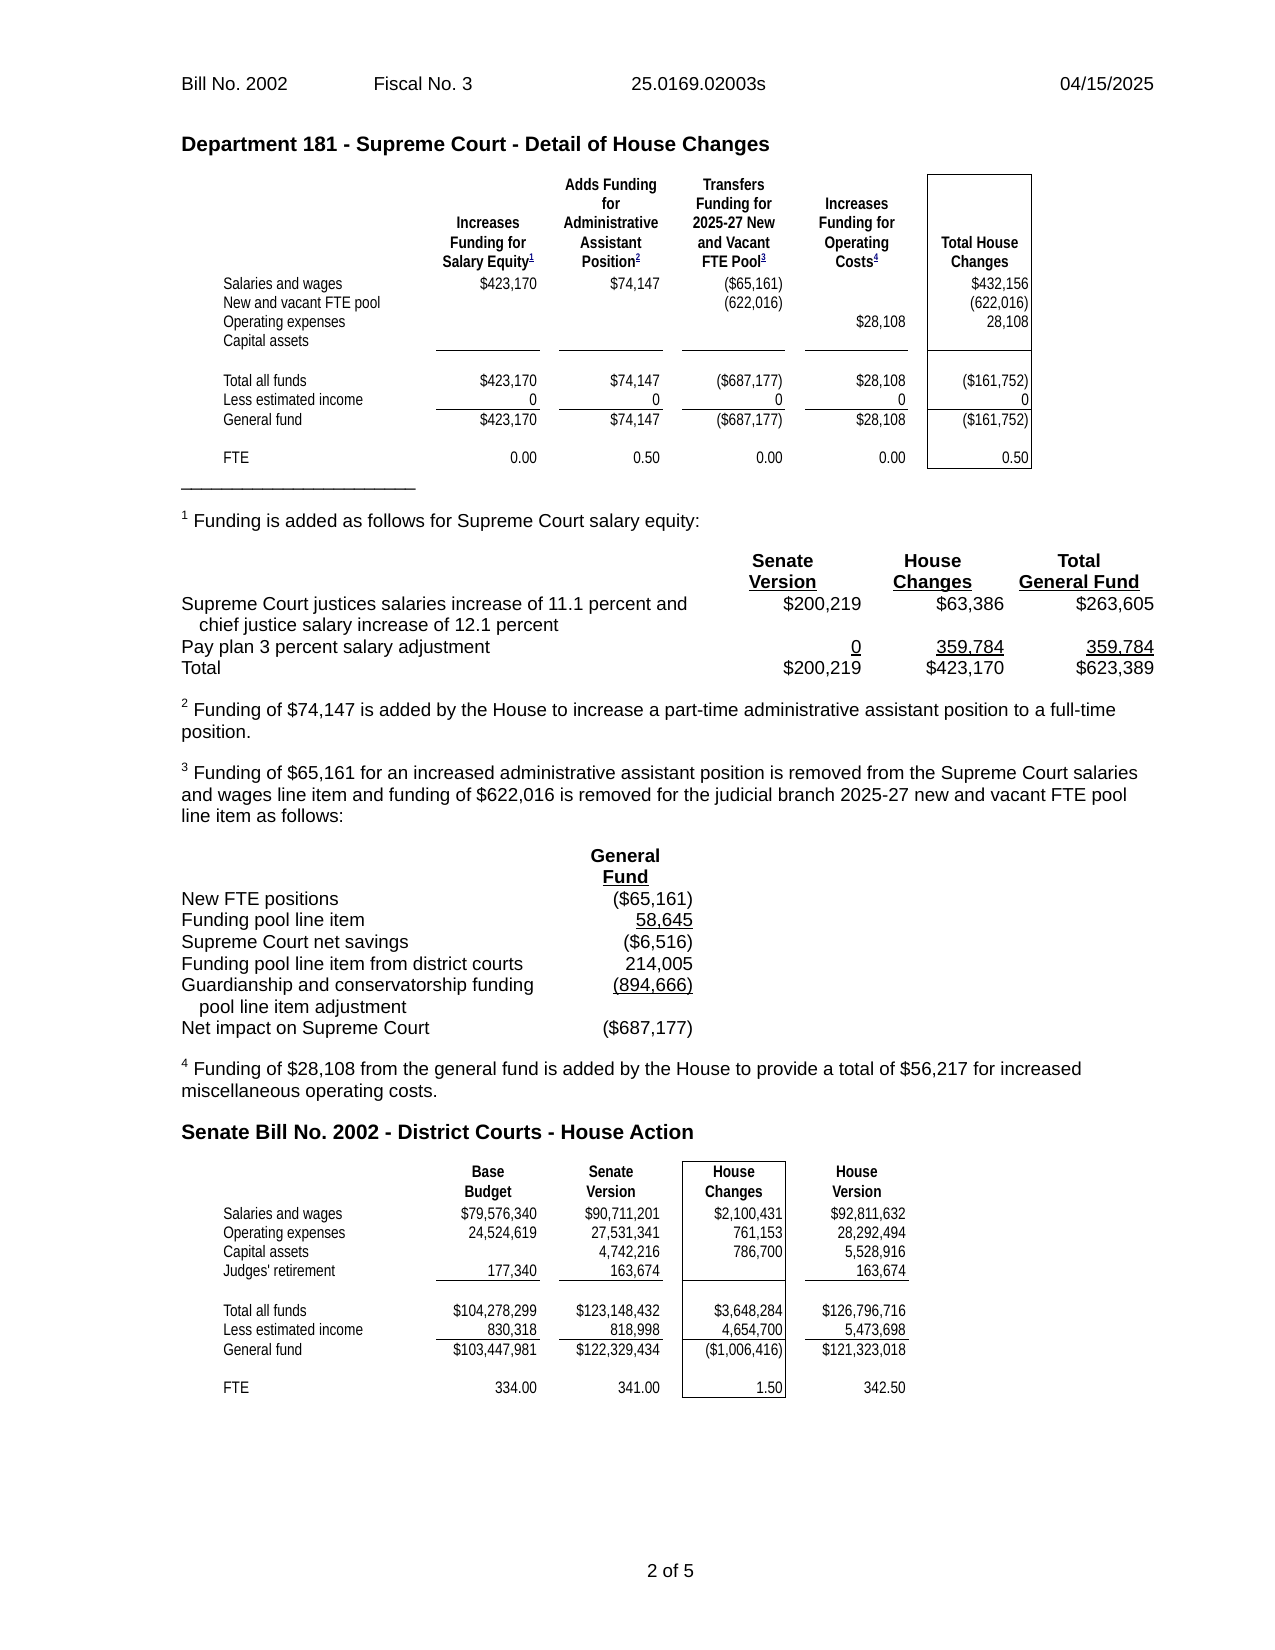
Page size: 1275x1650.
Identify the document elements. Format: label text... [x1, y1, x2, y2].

table_cell [559, 331, 662, 350]
table_header House Version [805, 1161, 908, 1203]
table_cell $200,219 [704, 657, 861, 679]
table_header [220, 1161, 417, 1203]
table_cell [540, 1261, 559, 1280]
table_cell (622,016) [928, 293, 1031, 312]
table_cell [540, 1378, 559, 1397]
table_cell [786, 1359, 805, 1378]
table_cell (622,016) [682, 293, 785, 312]
table_cell [663, 1359, 682, 1378]
table_cell $103,447,981 [436, 1340, 539, 1359]
table_cell [908, 390, 927, 409]
table_cell [683, 1359, 785, 1378]
table_cell 0 [559, 390, 662, 409]
table_cell [417, 390, 436, 409]
table_header Increases Funding for Operating Costs4 [805, 174, 908, 274]
table_cell $90,711,201 [559, 1204, 662, 1223]
table_cell $121,323,018 [805, 1340, 908, 1359]
table_cell [436, 1281, 539, 1300]
table_cell [540, 312, 559, 331]
table_cell 5,473,698 [805, 1320, 908, 1339]
table_cell Supreme Court net savings [181, 931, 558, 952]
table_cell [785, 293, 805, 312]
table_cell Operating expenses [220, 312, 417, 331]
table_header Senate Version [704, 532, 861, 592]
table_cell 830,318 [436, 1320, 539, 1339]
table_cell [417, 1378, 436, 1397]
table_header Adds Funding for Administrative Assistant Position2 [559, 174, 662, 274]
table_cell 0 [436, 390, 539, 409]
table_cell $423,170 [861, 657, 1004, 679]
table_cell [540, 1359, 559, 1378]
table_cell [417, 312, 436, 331]
table_cell [417, 1320, 436, 1339]
table_cell 214,005 [558, 952, 693, 974]
table_cell $423,170 [436, 274, 539, 293]
table_cell $92,811,632 [805, 1204, 908, 1223]
table_cell [417, 274, 436, 293]
text 2 Funding of $74,147 is added by the House to increase a part-time administrative assistant position to a full-time position. [181, 696, 1154, 742]
table_cell [540, 448, 559, 467]
table_cell [663, 1242, 682, 1261]
table_cell [417, 1280, 436, 1300]
table_cell [682, 429, 785, 448]
table_cell [683, 1261, 785, 1280]
table_cell 24,524,619 [436, 1223, 539, 1242]
table_cell [663, 331, 682, 350]
table_cell (894,666) [558, 974, 693, 1017]
table_cell [436, 351, 539, 371]
table_cell 818,998 [559, 1320, 662, 1339]
table_cell [663, 274, 682, 293]
table_cell [908, 274, 927, 293]
table_cell [540, 1204, 559, 1223]
table_cell [663, 1223, 682, 1242]
table_cell 359,784 [861, 636, 1004, 657]
table_header Base Budget [436, 1161, 539, 1203]
table_cell [785, 312, 805, 331]
table_cell Guardianship and conservatorship funding pool line item adjustment [181, 974, 558, 1017]
table_cell [663, 1300, 682, 1319]
table_cell [805, 331, 908, 350]
table_cell [559, 1359, 662, 1378]
table_cell [663, 1280, 682, 1300]
table_cell $432,156 [928, 274, 1031, 293]
table_cell [663, 409, 682, 429]
table_header [786, 1161, 805, 1203]
table_cell [785, 350, 805, 371]
text Senate Bill No. 2002 - District Courts - House Action [181, 1119, 1154, 1143]
table_header [540, 174, 559, 274]
table_cell ($161,752) [928, 410, 1031, 429]
table_cell ($6,516) [558, 931, 693, 952]
table_cell $123,148,432 [559, 1300, 662, 1319]
table_cell [785, 331, 805, 350]
table_cell 0 [805, 390, 908, 409]
table_header House Changes [861, 532, 1004, 592]
table_cell [540, 1280, 559, 1300]
table_cell 0.50 [928, 448, 1031, 467]
table_cell [540, 1223, 559, 1242]
table_cell 4,742,216 [559, 1242, 662, 1261]
table_cell [928, 351, 1031, 371]
table_cell [417, 429, 436, 448]
table_cell [805, 274, 908, 293]
table_cell $122,329,434 [559, 1340, 662, 1359]
table_cell [559, 429, 662, 448]
table_cell Salaries and wages [220, 1204, 417, 1223]
table_header General Fund [558, 827, 693, 888]
table_cell $3,648,284 [683, 1300, 785, 1319]
table_cell Total all funds [220, 371, 417, 390]
table_cell [417, 293, 436, 312]
table_cell [786, 1261, 805, 1280]
table_header [417, 1161, 436, 1203]
table_cell [540, 409, 559, 429]
table_header Transfers Funding for 2025-27 New and Vacant FTE Pool3 [682, 174, 785, 274]
table_cell [417, 1204, 436, 1223]
table_cell 334.00 [436, 1378, 539, 1397]
table_cell 786,700 [683, 1242, 785, 1261]
table_cell [785, 390, 805, 409]
table_cell 0.00 [682, 448, 785, 467]
table_cell [805, 1359, 908, 1378]
table_cell $623,389 [1004, 657, 1154, 679]
text 4 Funding of $28,108 from the general fund is added by the House to provide a total of $56,217 for increased miscellaneous operating costs. [181, 1056, 1154, 1102]
table_cell [663, 312, 682, 331]
table_cell [436, 1242, 539, 1261]
table_cell [663, 371, 682, 390]
table_header [220, 174, 417, 274]
table_cell $74,147 [559, 274, 662, 293]
table_cell [786, 1204, 805, 1223]
table_cell [786, 1223, 805, 1242]
table_cell 761,153 [683, 1223, 785, 1242]
table_cell 0.50 [559, 448, 662, 467]
table_cell Funding pool line item [181, 909, 558, 931]
table_cell [663, 1339, 682, 1359]
table_cell 28,292,494 [805, 1223, 908, 1242]
table_cell [663, 1261, 682, 1280]
table_cell [682, 331, 785, 350]
table_header Senate Version [559, 1161, 662, 1203]
table_cell [540, 371, 559, 390]
table_cell $126,796,716 [805, 1300, 908, 1319]
table_cell 359,784 [1004, 636, 1154, 657]
table_cell [908, 312, 927, 331]
table_cell [540, 1242, 559, 1261]
table_cell 4,654,700 [683, 1320, 785, 1339]
table_cell [417, 1261, 436, 1280]
table_cell [908, 331, 927, 350]
table_cell Judges' retirement [220, 1261, 417, 1280]
text Department 181 - Supreme Court - Detail of House Changes [181, 132, 1154, 156]
table_cell 5,528,916 [805, 1242, 908, 1261]
table_cell [559, 293, 662, 312]
table_cell [908, 429, 927, 448]
table_cell Less estimated income [220, 1320, 417, 1339]
table_cell [805, 293, 908, 312]
table_cell [559, 1281, 662, 1300]
table_cell ($687,177) [682, 410, 785, 429]
table_cell ($65,161) [558, 888, 693, 909]
table_header Total House Changes [928, 175, 1031, 274]
table_header [908, 174, 927, 274]
table_cell [540, 429, 559, 448]
table_cell [663, 390, 682, 409]
table_cell Capital assets [220, 331, 417, 350]
table_cell [220, 1359, 417, 1378]
table_cell $200,219 [704, 593, 861, 636]
table_cell [417, 1242, 436, 1261]
table_cell 0 [704, 636, 861, 657]
table_cell ($65,161) [682, 274, 785, 293]
table_cell [805, 429, 908, 448]
table_cell 177,340 [436, 1261, 539, 1280]
table_cell [908, 448, 927, 467]
table_cell ($1,006,416) [683, 1340, 785, 1359]
table_cell 28,108 [928, 312, 1031, 331]
table_cell [220, 350, 417, 371]
table_cell [663, 293, 682, 312]
table_cell [663, 1320, 682, 1339]
table_cell Salaries and wages [220, 274, 417, 293]
table_cell General fund [220, 1339, 417, 1359]
table_cell [436, 1359, 539, 1378]
table_cell General fund [220, 409, 417, 429]
table_cell [663, 1204, 682, 1223]
text 1 Funding is added as follows for Supreme Court salary equity: [181, 508, 1154, 532]
table_cell $263,605 [1004, 593, 1154, 636]
table_cell [663, 1378, 682, 1397]
table_cell [417, 331, 436, 350]
text 3 Funding of $65,161 for an increased administrative assistant position is removed from the Supreme Court salaries and wages line item and funding of $622,016 is removed for the judicial branch 2025-27 new and vacant FTE pool line item as follows: [181, 760, 1154, 827]
table_cell $28,108 [805, 410, 908, 429]
table_cell 1.50 [683, 1378, 785, 1397]
table_cell 0 [928, 390, 1031, 409]
table_cell [663, 448, 682, 467]
table_cell [540, 331, 559, 350]
table_cell Funding pool line item from district courts [181, 952, 558, 974]
table_cell [805, 351, 908, 371]
table_cell [417, 1223, 436, 1242]
table_cell $423,170 [436, 371, 539, 390]
table_cell New and vacant FTE pool [220, 293, 417, 312]
table_cell [786, 1300, 805, 1319]
table_cell $79,576,340 [436, 1204, 539, 1223]
table_cell [663, 429, 682, 448]
table_cell [682, 351, 785, 371]
table_header [663, 174, 682, 274]
table_header [663, 1161, 682, 1203]
table_header House Changes [683, 1162, 785, 1203]
table_header [785, 174, 805, 274]
table_cell 0 [682, 390, 785, 409]
table_cell [417, 1339, 436, 1359]
table_cell $74,147 [559, 371, 662, 390]
table_cell [436, 293, 539, 312]
table_cell [417, 1300, 436, 1319]
table_cell [785, 448, 805, 467]
table_cell [559, 312, 662, 331]
table_cell Total all funds [220, 1300, 417, 1319]
table_cell [908, 409, 927, 429]
table_cell [785, 274, 805, 293]
table_cell [436, 312, 539, 331]
table_cell [540, 390, 559, 409]
table_cell [220, 1280, 417, 1300]
table_cell 0.00 [805, 448, 908, 467]
table_cell [785, 429, 805, 448]
table_cell 163,674 [805, 1261, 908, 1280]
table_cell 27,531,341 [559, 1223, 662, 1242]
table_header Total General Fund [1004, 532, 1154, 592]
table_cell ($687,177) [558, 1017, 693, 1038]
table_cell $104,278,299 [436, 1300, 539, 1319]
table_cell [785, 409, 805, 429]
table_cell Supreme Court justices salaries increase of 11.1 percent and chief justice salary increase of 12.1 percent [181, 593, 704, 636]
table_cell [540, 350, 559, 371]
table_cell [436, 429, 539, 448]
table_cell [805, 1281, 908, 1300]
table_cell [417, 409, 436, 429]
table_cell $28,108 [805, 312, 908, 331]
table_cell Net impact on Supreme Court [181, 1017, 558, 1038]
table_cell [220, 429, 417, 448]
table_header [417, 174, 436, 274]
table_cell FTE [220, 1378, 417, 1397]
table_cell [417, 448, 436, 467]
table_cell Operating expenses [220, 1223, 417, 1242]
table_cell ($161,752) [928, 371, 1031, 390]
table_cell [540, 1339, 559, 1359]
table_cell ($687,177) [682, 371, 785, 390]
table_cell [540, 293, 559, 312]
table_header [181, 532, 704, 592]
table_cell FTE [220, 448, 417, 467]
table_cell [928, 331, 1031, 350]
table_cell 0.00 [436, 448, 539, 467]
table_cell $423,170 [436, 410, 539, 429]
table_cell [663, 350, 682, 371]
table_cell [908, 350, 927, 371]
table_cell $63,386 [861, 593, 1004, 636]
table_cell [786, 1339, 805, 1359]
table_cell [417, 350, 436, 371]
table_cell [540, 274, 559, 293]
table_cell 341.00 [559, 1378, 662, 1397]
table_cell [683, 1281, 785, 1300]
table_cell [928, 429, 1031, 448]
table_cell [540, 1300, 559, 1319]
table_cell Pay plan 3 percent salary adjustment [181, 636, 704, 657]
table_cell 163,674 [559, 1261, 662, 1280]
table_cell [417, 1359, 436, 1378]
table_cell 58,645 [558, 909, 693, 931]
table_cell [559, 351, 662, 371]
table_cell [786, 1378, 805, 1397]
table_header [181, 827, 558, 888]
table_cell 342.50 [805, 1378, 908, 1397]
table_cell [682, 312, 785, 331]
table_cell [786, 1320, 805, 1339]
table_cell $74,147 [559, 410, 662, 429]
table_cell Less estimated income [220, 390, 417, 409]
table_cell [786, 1280, 805, 1300]
table_cell [908, 371, 927, 390]
table_header Increases Funding for Salary Equity1 [436, 174, 539, 274]
table_cell [436, 331, 539, 350]
table_cell New FTE positions [181, 888, 558, 909]
table_cell Capital assets [220, 1242, 417, 1261]
table_cell [417, 371, 436, 390]
table_cell [786, 1242, 805, 1261]
table_cell Total [181, 657, 704, 679]
table_cell [908, 293, 927, 312]
table_cell $2,100,431 [683, 1204, 785, 1223]
table_cell [785, 371, 805, 390]
table_header [540, 1161, 559, 1203]
table_cell [540, 1320, 559, 1339]
table_cell $28,108 [805, 371, 908, 390]
